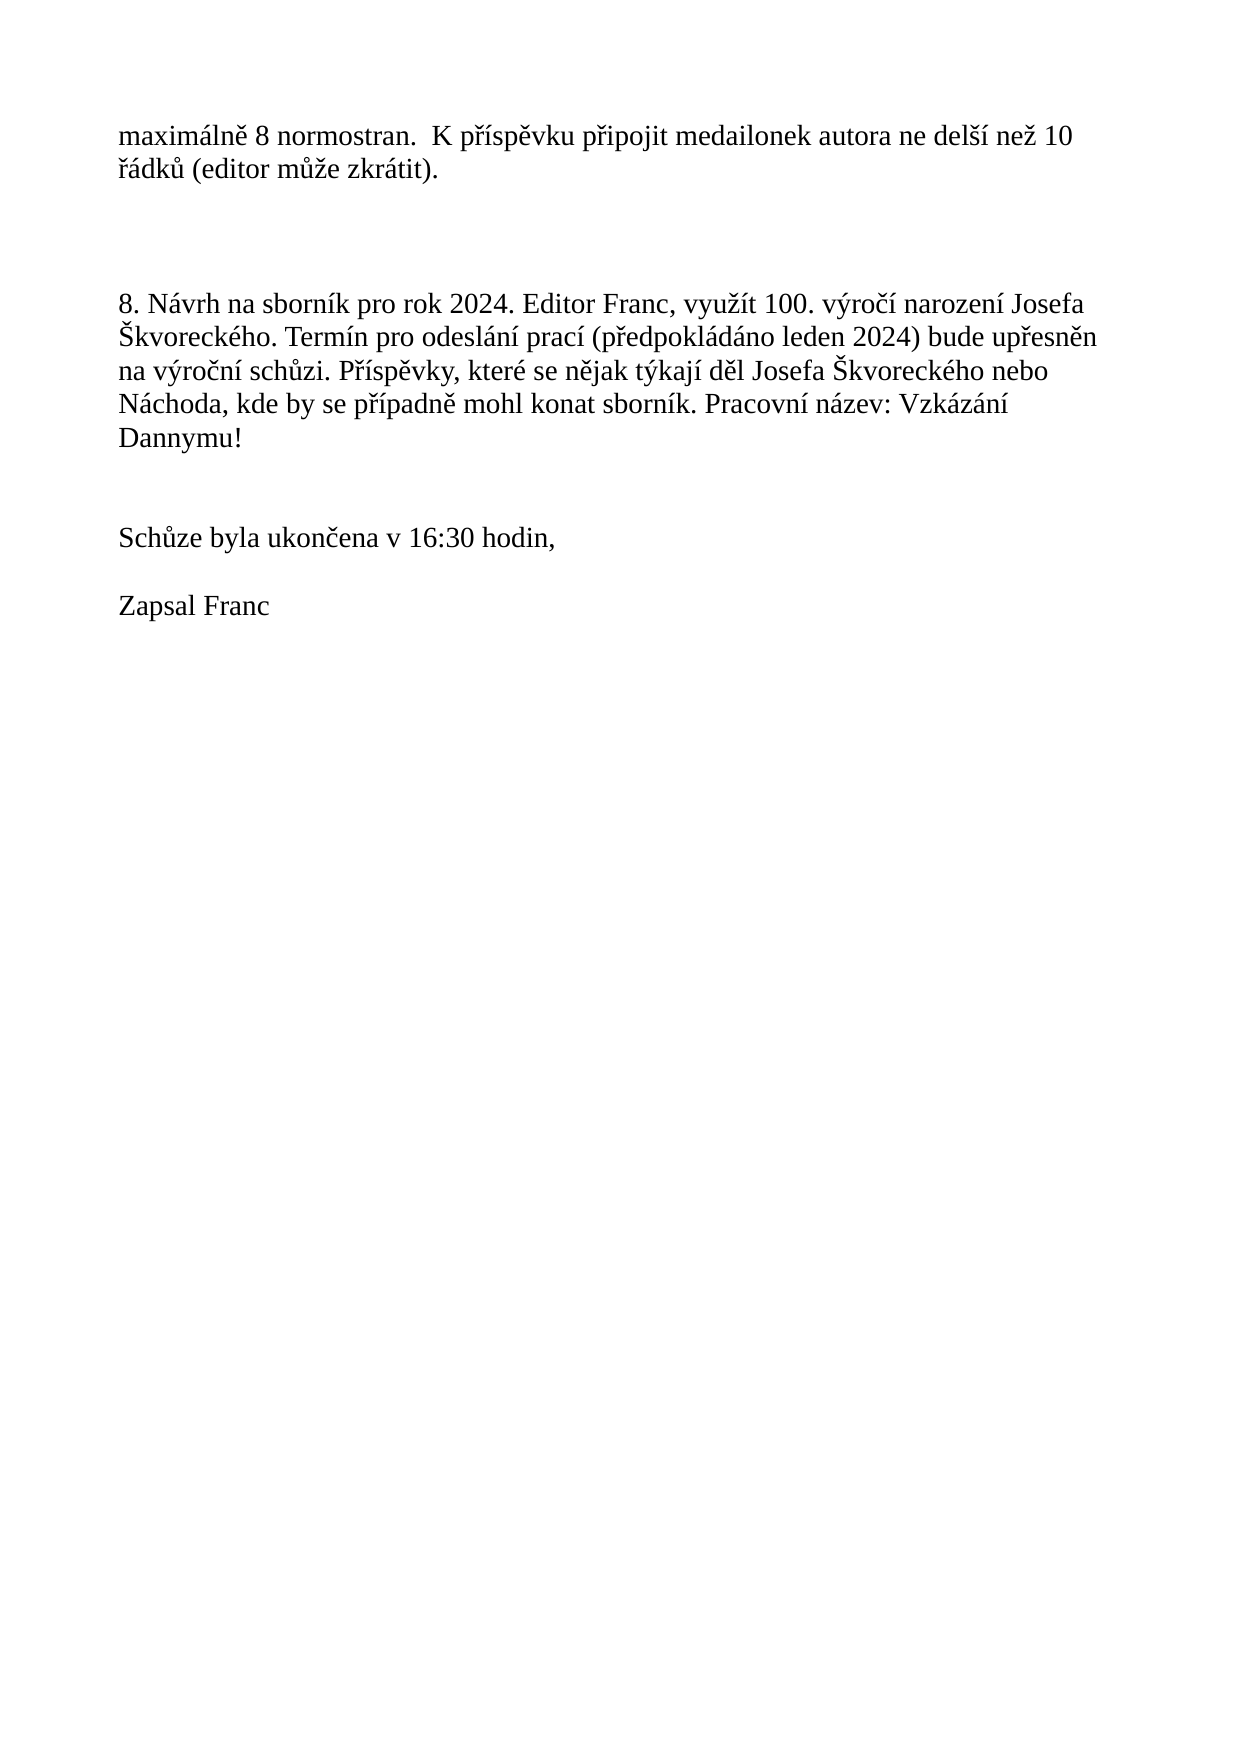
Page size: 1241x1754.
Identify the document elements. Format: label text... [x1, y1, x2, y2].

text Zapsal Franc [118, 588, 1122, 621]
text maximálně 8 normostran. K příspěvku připojit medailonek autora ne delší než 10 řádků (editor může zkrátit). [118, 118, 1122, 185]
text 8. Návrh na sborník pro rok 2024. Editor Franc, využít 100. výročí narození Josefa Škvoreckého. Termín pro odeslání prací (předpokládáno leden 2024) bude upřesněn na výroční schůzi. Příspěvky, které se nějak týkají děl Josefa Škvoreckého nebo Náchoda, kde by se případně mohl konat sborník. Pracovní název: Vzkázání Dannymu! [118, 286, 1122, 453]
text Schůze byla ukončena v 16:30 hodin, [118, 521, 1122, 554]
